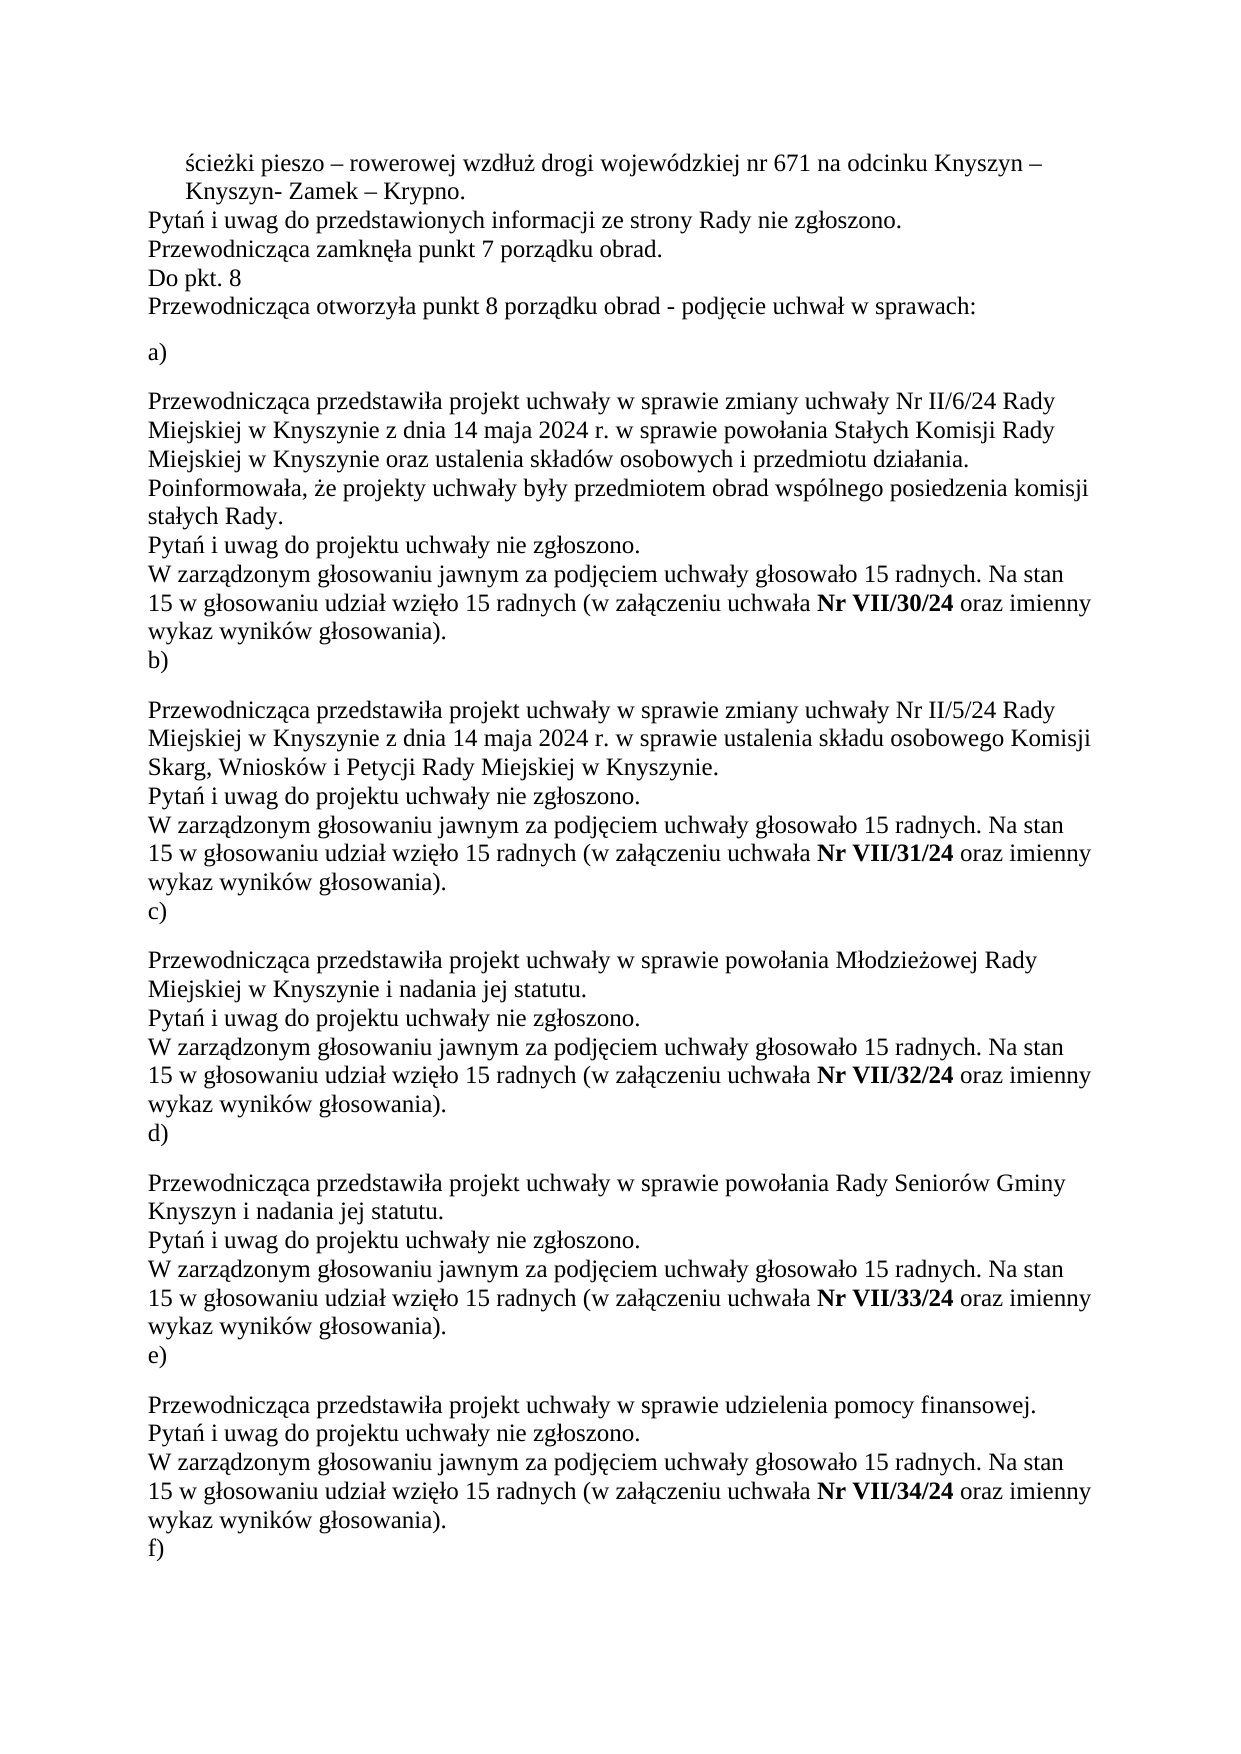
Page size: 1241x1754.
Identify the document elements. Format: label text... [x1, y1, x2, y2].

text Przewodnicząca przedstawiła projekt uchwały w sprawie powołania Młodzieżowej Rady Miejskiej w Knyszynie i nadania jej statutu. [148, 946, 1092, 1003]
text W zarządzonym głosowaniu jawnym za podjęciem uchwały głosowało 15 radnych. Na stan 15 w głosowaniu udział wzięło 15 radnych (w załączeniu uchwała Nr VII/33/24 oraz imienny wykaz wyników głosowania). [148, 1254, 1092, 1340]
text Do pkt. 8 [148, 263, 1092, 291]
text Pytań i uwag do przedstawionych informacji ze strony Rady nie zgłoszono. [148, 205, 1092, 234]
text Przewodnicząca zamknęła punkt 7 porządku obrad. [148, 234, 1092, 263]
text Pytań i uwag do projektu uchwały nie zgłoszono. [148, 1003, 1092, 1032]
text Pytań i uwag do projektu uchwały nie zgłoszono. [148, 781, 1092, 810]
text Przewodnicząca przedstawiła projekt uchwały w sprawie zmiany uchwały Nr II/6/24 Rady Miejskiej w Knyszynie z dnia 14 maja 2024 r. w sprawie powołania Stałych Komisji Rady Miejskiej w Knyszynie oraz ustalenia składów osobowych i przedmiotu działania. Poinformowała, że projekty uchwały były przedmiotem obrad wspólnego posiedzenia komisji stałych Rady. [148, 386, 1092, 530]
text Przewodnicząca otworzyła punkt 8 porządku obrad - podjęcie uchwał w sprawach: [148, 291, 1092, 320]
text Pytań i uwag do projektu uchwały nie zgłoszono. [148, 1418, 1092, 1447]
text Przewodnicząca przedstawiła projekt uchwały w sprawie zmiany uchwały Nr II/5/24 Rady Miejskiej w Knyszynie z dnia 14 maja 2024 r. w sprawie ustalenia składu osobowego Komisji Skarg, Wniosków i Petycji Rady Miejskiej w Knyszynie. [148, 695, 1092, 781]
text Przewodnicząca przedstawiła projekt uchwały w sprawie udzielenia pomocy finansowej. [148, 1390, 1092, 1418]
text Pytań i uwag do projektu uchwały nie zgłoszono. [148, 530, 1092, 559]
text Pytań i uwag do projektu uchwały nie zgłoszono. [148, 1225, 1092, 1254]
text W zarządzonym głosowaniu jawnym za podjęciem uchwały głosowało 15 radnych. Na stan 15 w głosowaniu udział wzięło 15 radnych (w załączeniu uchwała Nr VII/31/24 oraz imienny wykaz wyników głosowania). [148, 810, 1092, 896]
list ścieżki pieszo – rowerowej wzdłuż drogi wojewódzkiej nr 671 na odcinku Knyszyn – Knyszyn- Zamek – Krypno. [148, 148, 1092, 205]
text Przewodnicząca przedstawiła projekt uchwały w sprawie powołania Rady Seniorów Gminy Knyszyn i nadania jej statutu. [148, 1168, 1092, 1225]
text W zarządzonym głosowaniu jawnym za podjęciem uchwały głosowało 15 radnych. Na stan 15 w głosowaniu udział wzięło 15 radnych (w załączeniu uchwała Nr VII/32/24 oraz imienny wykaz wyników głosowania). [148, 1032, 1092, 1118]
text W zarządzonym głosowaniu jawnym za podjęciem uchwały głosowało 15 radnych. Na stan 15 w głosowaniu udział wzięło 15 radnych (w załączeniu uchwała Nr VII/30/24 oraz imienny wykaz wyników głosowania). [148, 559, 1092, 645]
text W zarządzonym głosowaniu jawnym za podjęciem uchwały głosowało 15 radnych. Na stan 15 w głosowaniu udział wzięło 15 radnych (w załączeniu uchwała Nr VII/34/24 oraz imienny wykaz wyników głosowania). [148, 1447, 1092, 1533]
